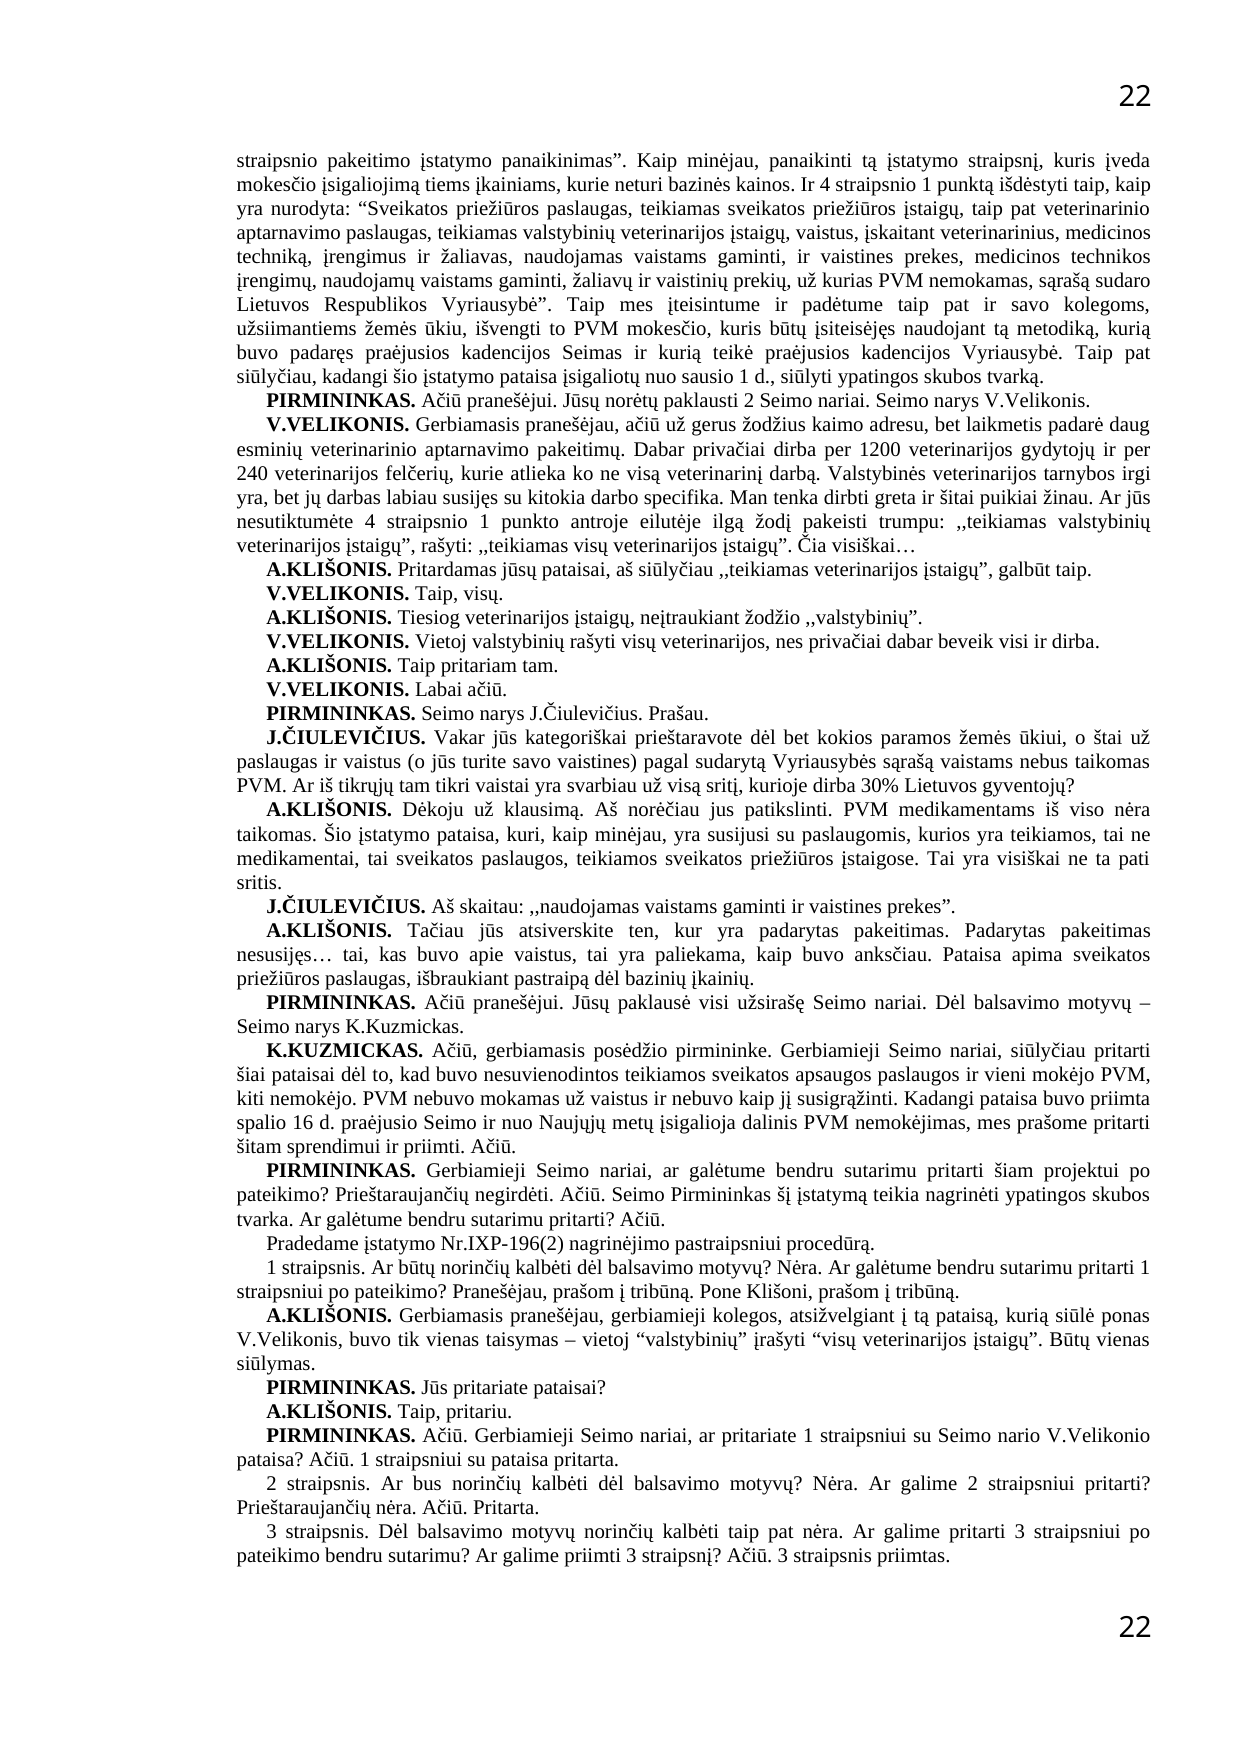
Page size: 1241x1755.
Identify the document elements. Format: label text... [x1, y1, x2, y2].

text K.KUZMICKAS. Ačiū, gerbiamasis posėdžio pirmininke. Gerbiamieji Seimo nariai, siūlyčiau pritarti šiai pataisai dėl to, kad buvo nesuvienodintos teikiamos sveikatos apsaugos paslaugos ir vieni mokėjo PVM, kiti nemokėjo. PVM nebuvo mokamas už vaistus ir nebuvo kaip jį susigrąžinti. Kadangi pataisa buvo priimta spalio 16 d. praėjusio Seimo ir nuo Naujųjų metų įsigalioja dalinis PVM nemokėjimas, mes prašome pritarti šitam sprendimui ir priimti. Ačiū. [236, 1038, 1152, 1158]
text V.VELIKONIS. Taip, visų. [236, 581, 1152, 605]
text A.KLIŠONIS. Pritardamas jūsų pataisai, aš siūlyčiau ,,teikiamas veterinarijos įstaigų”, galbūt taip. [236, 557, 1152, 581]
text 1 straipsnis. Ar būtų norinčių kalbėti dėl balsavimo motyvų? Nėra. Ar galėtume bendru sutarimu pritarti 1 straipsniui po pateikimo? Pranešėjau, prašom į tribūną. Pone Klišoni, prašom į tribūną. [236, 1254, 1152, 1303]
text A.KLIŠONIS. Tačiau jūs atsiverskite ten, kur yra padarytas pakeitimas. Padarytas pakeitimas nesusijęs… tai, kas buvo apie vaistus, tai yra paliekama, kaip buvo anksčiau. Pataisa apima sveikatos priežiūros paslaugas, išbraukiant pastraipą dėl bazinių įkainių. [236, 918, 1152, 990]
text PIRMININKAS. Gerbiamieji Seimo nariai, ar galėtume bendru sutarimu pritarti šiam projektui po pateikimo? Prieštaraujančių negirdėti. Ačiū. Seimo Pirmininkas šį įstatymą teikia nagrinėti ypatingos skubos tvarka. Ar galėtume bendru sutarimu pritarti? Ačiū. [236, 1158, 1152, 1231]
text A.KLIŠONIS. Gerbiamasis pranešėjau, gerbiamieji kolegos, atsižvelgiant į tą pataisą, kurią siūlė ponas V.Velikonis, buvo tik vienas taisymas – vietoj “valstybinių” įrašyti “visų veterinarijos įstaigų”. Būtų vienas siūlymas. [236, 1303, 1152, 1375]
text Pradedame įstatymo Nr.IXP-196(2) nagrinėjimo pastraipsniui procedūrą. [236, 1231, 1152, 1254]
text A.KLIŠONIS. Tiesiog veterinarijos įstaigų, neįtraukiant žodžio ,,valstybinių”. [236, 605, 1152, 629]
text PIRMININKAS. Ačiū pranešėjui. Jūsų paklausė visi užsirašę Seimo nariai. Dėl balsavimo motyvų – Seimo narys K.Kuzmickas. [236, 990, 1152, 1038]
text PIRMININKAS. Ačiū pranešėjui. Jūsų norėtų paklausti 2 Seimo nariai. Seimo narys V.Velikonis. [236, 388, 1152, 412]
text A.KLIŠONIS. Taip, pritariu. [236, 1399, 1152, 1423]
text J.ČIULEVIČIUS. Aš skaitau: ,,naudojamas vaistams gaminti ir vaistines prekes”. [236, 894, 1152, 918]
text J.ČIULEVIČIUS. Vakar jūs kategoriškai prieštaravote dėl bet kokios paramos žemės ūkiui, o štai už paslaugas ir vaistus (o jūs turite savo vaistines) pagal sudarytą Vyriausybės sąrašą vaistams nebus taikomas PVM. Ar iš tikrųjų tam tikri vaistai yra svarbiau už visą sritį, kurioje dirba 30% Lietuvos gyventojų? [236, 725, 1152, 797]
text PIRMININKAS. Seimo narys J.Čiulevičius. Prašau. [236, 701, 1152, 725]
text A.KLIŠONIS. Taip pritariam tam. [236, 653, 1152, 677]
text V.VELIKONIS. Labai ačiū. [236, 677, 1152, 701]
text V.VELIKONIS. Gerbiamasis pranešėjau, ačiū už gerus žodžius kaimo adresu, bet laikmetis padarė daug esminių veterinarinio aptarnavimo pakeitimų. Dabar privačiai dirba per 1200 veterinarijos gydytojų ir per 240 veterinarijos felčerių, kurie atlieka ko ne visą veterinarinį darbą. Valstybinės veterinarijos tarnybos irgi yra, bet jų darbas labiau susijęs su kitokia darbo specifika. Man tenka dirbti greta ir šitai puikiai žinau. Ar jūs nesutiktumėte 4 straipsnio 1 punkto antroje eilutėje ilgą žodį pakeisti trumpu: ,,teikiamas valstybinių veterinarijos įstaigų”, rašyti: ,,teikiamas visų veterinarijos įstaigų”. Čia visiškai… [236, 412, 1152, 557]
text A.KLIŠONIS. Dėkoju už klausimą. Aš norėčiau jus patikslinti. PVM medikamentams iš viso nėra taikomas. Šio įstatymo pataisa, kuri, kaip minėjau, yra susijusi su paslaugomis, kurios yra teikiamos, tai ne medikamentai, tai sveikatos paslaugos, teikiamos sveikatos priežiūros įstaigose. Tai yra visiškai ne ta pati sritis. [236, 797, 1152, 894]
text 3 straipsnis. Dėl balsavimo motyvų norinčių kalbėti taip pat nėra. Ar galime pritarti 3 straipsniui po pateikimo bendru sutarimu? Ar galime priimti 3 straipsnį? Ačiū. 3 straipsnis priimtas. [236, 1519, 1152, 1567]
text PIRMININKAS. Ačiū. Gerbiamieji Seimo nariai, ar pritariate 1 straipsniui su Seimo nario V.Velikonio pataisa? Ačiū. 1 straipsniui su pataisa pritarta. [236, 1423, 1152, 1471]
text 2 straipsnis. Ar bus norinčių kalbėti dėl balsavimo motyvų? Nėra. Ar galime 2 straipsniui pritarti? Prieštaraujančių nėra. Ačiū. Pritarta. [236, 1471, 1152, 1519]
text straipsnio pakeitimo įstatymo panaikinimas”. Kaip minėjau, panaikinti tą įstatymo straipsnį, kuris įveda mokesčio įsigaliojimą tiems įkainiams, kurie neturi bazinės kainos. Ir 4 straipsnio 1 punktą išdėstyti taip, kaip yra nurodyta: “Sveikatos priežiūros paslaugas, teikiamas sveikatos priežiūros įstaigų, taip pat veterinarinio aptarnavimo paslaugas, teikiamas valstybinių veterinarijos įstaigų, vaistus, įskaitant veterinarinius, medicinos techniką, įrengimus ir žaliavas, naudojamas vaistams gaminti, ir vaistines prekes, medicinos technikos įrengimų, naudojamų vaistams gaminti, žaliavų ir vaistinių prekių, už kurias PVM nemokamas, sąrašą sudaro Lietuvos Respublikos Vyriausybė”. Taip mes įteisintume ir padėtume taip pat ir savo kolegoms, užsiimantiems žemės ūkiu, išvengti to PVM mokesčio, kuris būtų įsiteisėjęs naudojant tą metodiką, kurią buvo padaręs praėjusios kadencijos Seimas ir kurią teikė praėjusios kadencijos Vyriausybė. Taip pat siūlyčiau, kadangi šio įstatymo pataisa įsigaliotų nuo sausio 1 d., siūlyti ypatingos skubos tvarką. [236, 148, 1152, 388]
text V.VELIKONIS. Vietoj valstybinių rašyti visų veterinarijos, nes privačiai dabar beveik visi ir dirba. [236, 629, 1152, 653]
text PIRMININKAS. Jūs pritariate pataisai? [236, 1375, 1152, 1399]
